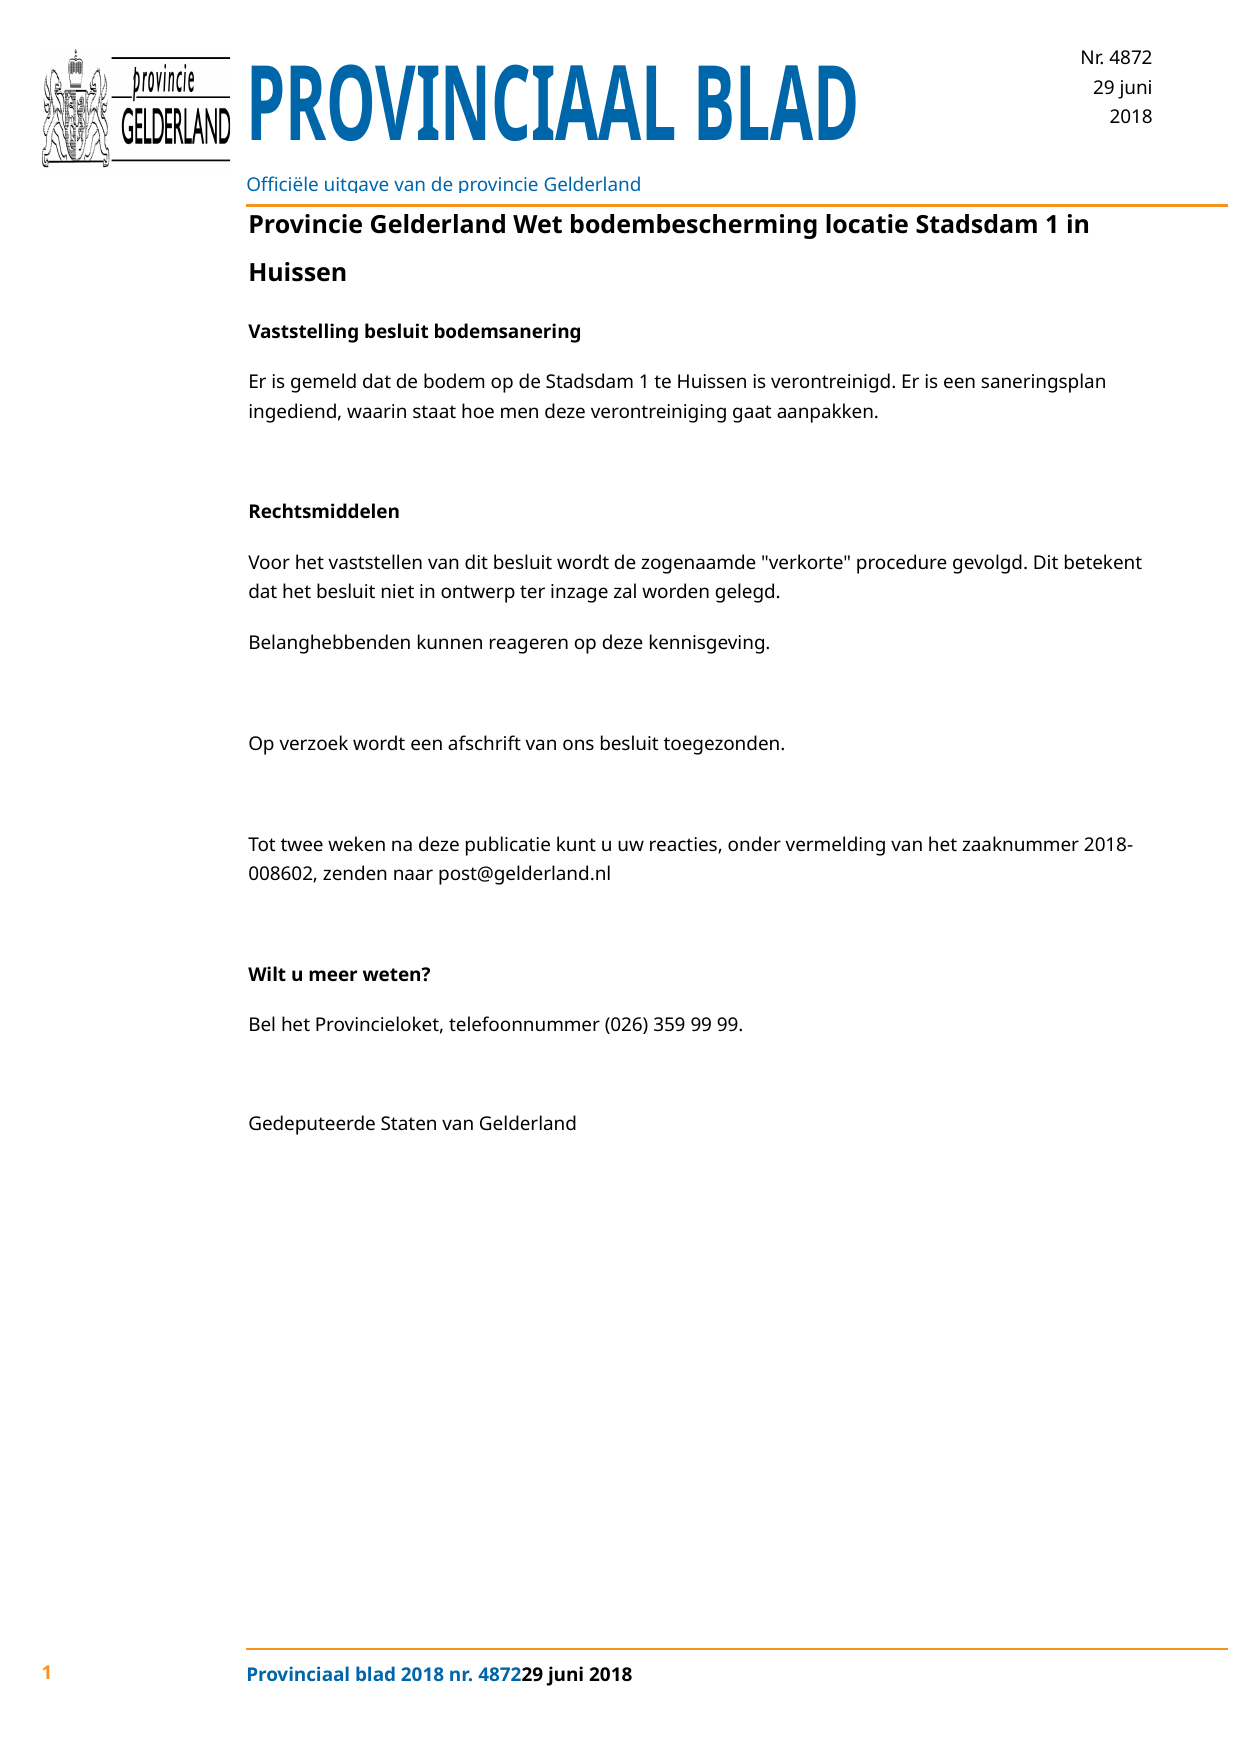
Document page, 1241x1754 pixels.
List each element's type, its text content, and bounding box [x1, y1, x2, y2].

picture [41, 47, 231, 172]
text Provincie Gelderland Wet bodembescherming locatie Stadsdam 1 in Huissen [248, 207, 1152, 288]
text Rechtsmiddelen [248, 499, 1152, 524]
text Wilt u meer weten? [248, 961, 1152, 987]
text Voor het vaststellen van dit besluit wordt de zogenaamde "verkorte" procedure gevolgd. Dit betekent dat het besluit niet in ontwerp ter inzage zal worden gelegd. [248, 549, 1152, 604]
text Tot twee weken na deze publicatie kunt u uw reacties, onder vermelding van het zaaknummer 2018-008602, zenden naar post@gelderland.nl [248, 831, 1152, 886]
text Er is gemeld dat de bodem op de Stadsdam 1 te Huissen is verontreinigd. Er is een saneringsplan ingediend, waarin staat hoe men deze verontreiniging gaat aanpakken. [248, 368, 1152, 424]
text Gedeputeerde Staten van Gelderland [248, 1110, 1152, 1136]
text Op verzoek wordt een afschrift van ons besluit toegezonden. [248, 730, 1152, 756]
text Bel het Provincieloket, telefoonnummer (026) 359 99 99. [248, 1012, 1152, 1037]
text Belanghebbenden kunnen reageren op deze kennisgeving. [248, 629, 1152, 655]
text Vaststelling besluit bodemsanering [248, 318, 1152, 344]
